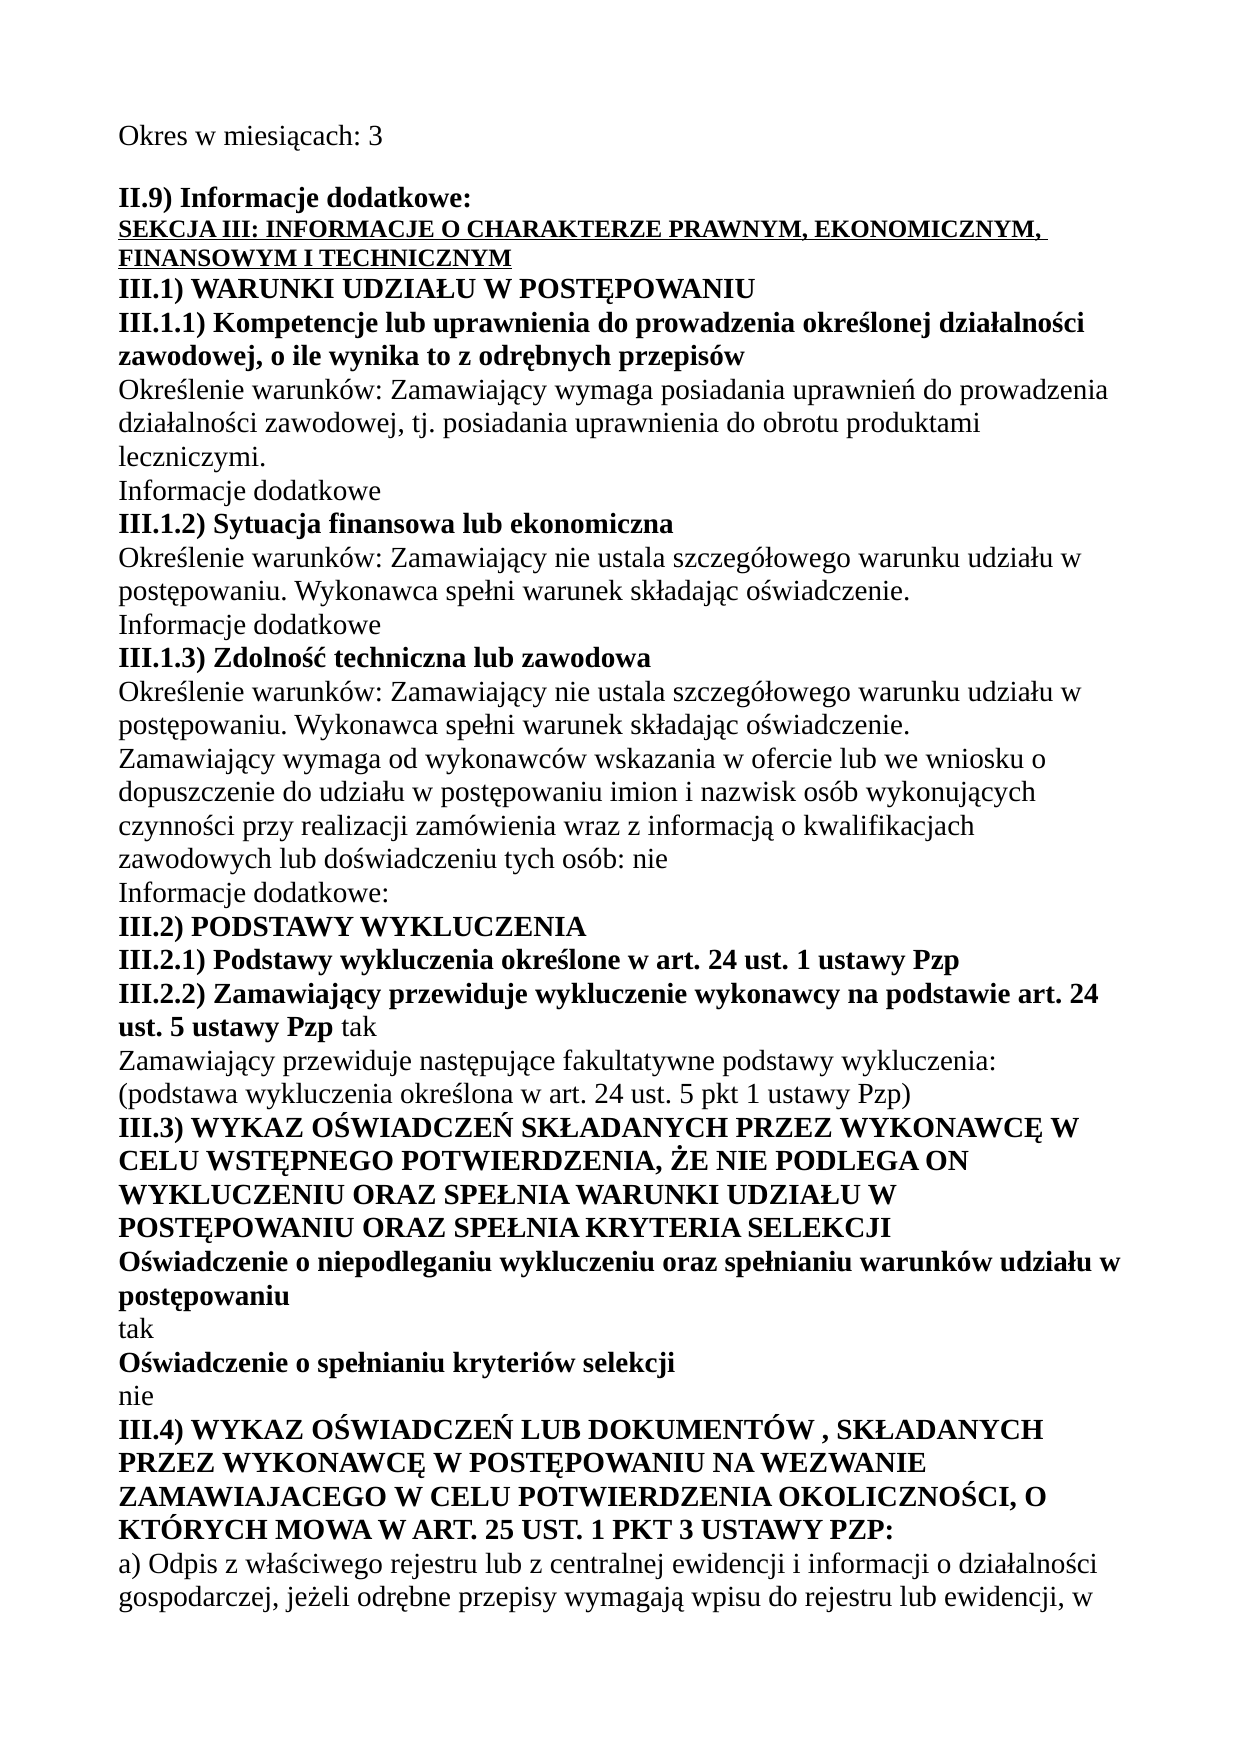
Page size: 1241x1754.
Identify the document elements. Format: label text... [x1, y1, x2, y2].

text III.2.1) Podstawy wykluczenia określone w art. 24 ust. 1 ustawy Pzp III.2.2) Zamawiający przewiduje wykluczenie wykonawcy na podstawie art. 24 ust. 5 ustawy Pzp tak Zamawiający przewiduje następujące fakultatywne podstawy wykluczenia: (podstawa wykluczenia określona w art. 24 ust. 5 pkt 1 ustawy Pzp) [118, 942, 1122, 1110]
text SEKCJA III: INFORMACJE O CHARAKTERZE PRAWNYM, EKONOMICZNYM, FINANSOWYM I TECHNICZNYM [118, 214, 1122, 271]
text III.2) PODSTAWY WYKLUCZENIA [118, 909, 1122, 942]
text III.1) WARUNKI UDZIAŁU W POSTĘPOWANIU [118, 271, 1122, 305]
text III.1.1) Kompetencje lub uprawnienia do prowadzenia określonej działalności zawodowej, o ile wynika to z odrębnych przepisów Określenie warunków: Zamawiający wymaga posiadania uprawnień do prowadzenia działalności zawodowej, tj. posiadania uprawnienia do obrotu produktami leczniczymi. Informacje dodatkowe III.1.2) Sytuacja finansowa lub ekonomiczna Określenie warunków: Zamawiający nie ustala szczegółowego warunku udziału w postępowaniu. Wykonawca spełni warunek składając oświadczenie. Informacje dodatkowe III.1.3) Zdolność techniczna lub zawodowa Określenie warunków: Zamawiający nie ustala szczegółowego warunku udziału w postępowaniu. Wykonawca spełni warunek składając oświadczenie. Zamawiający wymaga od wykonawców wskazania w ofercie lub we wniosku o dopuszczenie do udziału w postępowaniu imion i nazwisk osób wykonujących czynności przy realizacji zamówienia wraz z informacją o kwalifikacjach zawodowych lub doświadczeniu tych osób: nie Informacje dodatkowe: [118, 305, 1122, 909]
text Oświadczenie o niepodleganiu wykluczeniu oraz spełnianiu warunków udziału w postępowaniu tak Oświadczenie o spełnianiu kryteriów selekcji nie [118, 1244, 1122, 1412]
text II.9) Informacje dodatkowe: [118, 152, 1122, 214]
text III.3) WYKAZ OŚWIADCZEŃ SKŁADANYCH PRZEZ WYKONAWCĘ W CELU WSTĘPNEGO POTWIERDZENIA, ŻE NIE PODLEGA ON WYKLUCZENIU ORAZ SPEŁNIA WARUNKI UDZIAŁU W POSTĘPOWANIU ORAZ SPEŁNIA KRYTERIA SELEKCJI [118, 1110, 1122, 1244]
text a) Odpis z właściwego rejestru lub z centralnej ewidencji i informacji o działalności gospodarczej, jeżeli odrębne przepisy wymagają wpisu do rejestru lub ewidencji, w [118, 1546, 1122, 1613]
text Okres w miesiącach: 3 [118, 118, 1122, 152]
text III.4) WYKAZ OŚWIADCZEŃ LUB DOKUMENTÓW , SKŁADANYCH PRZEZ WYKONAWCĘ W POSTĘPOWANIU NA WEZWANIE ZAMAWIAJACEGO W CELU POTWIERDZENIA OKOLICZNOŚCI, O KTÓRYCH MOWA W ART. 25 UST. 1 PKT 3 USTAWY PZP: [118, 1412, 1122, 1546]
